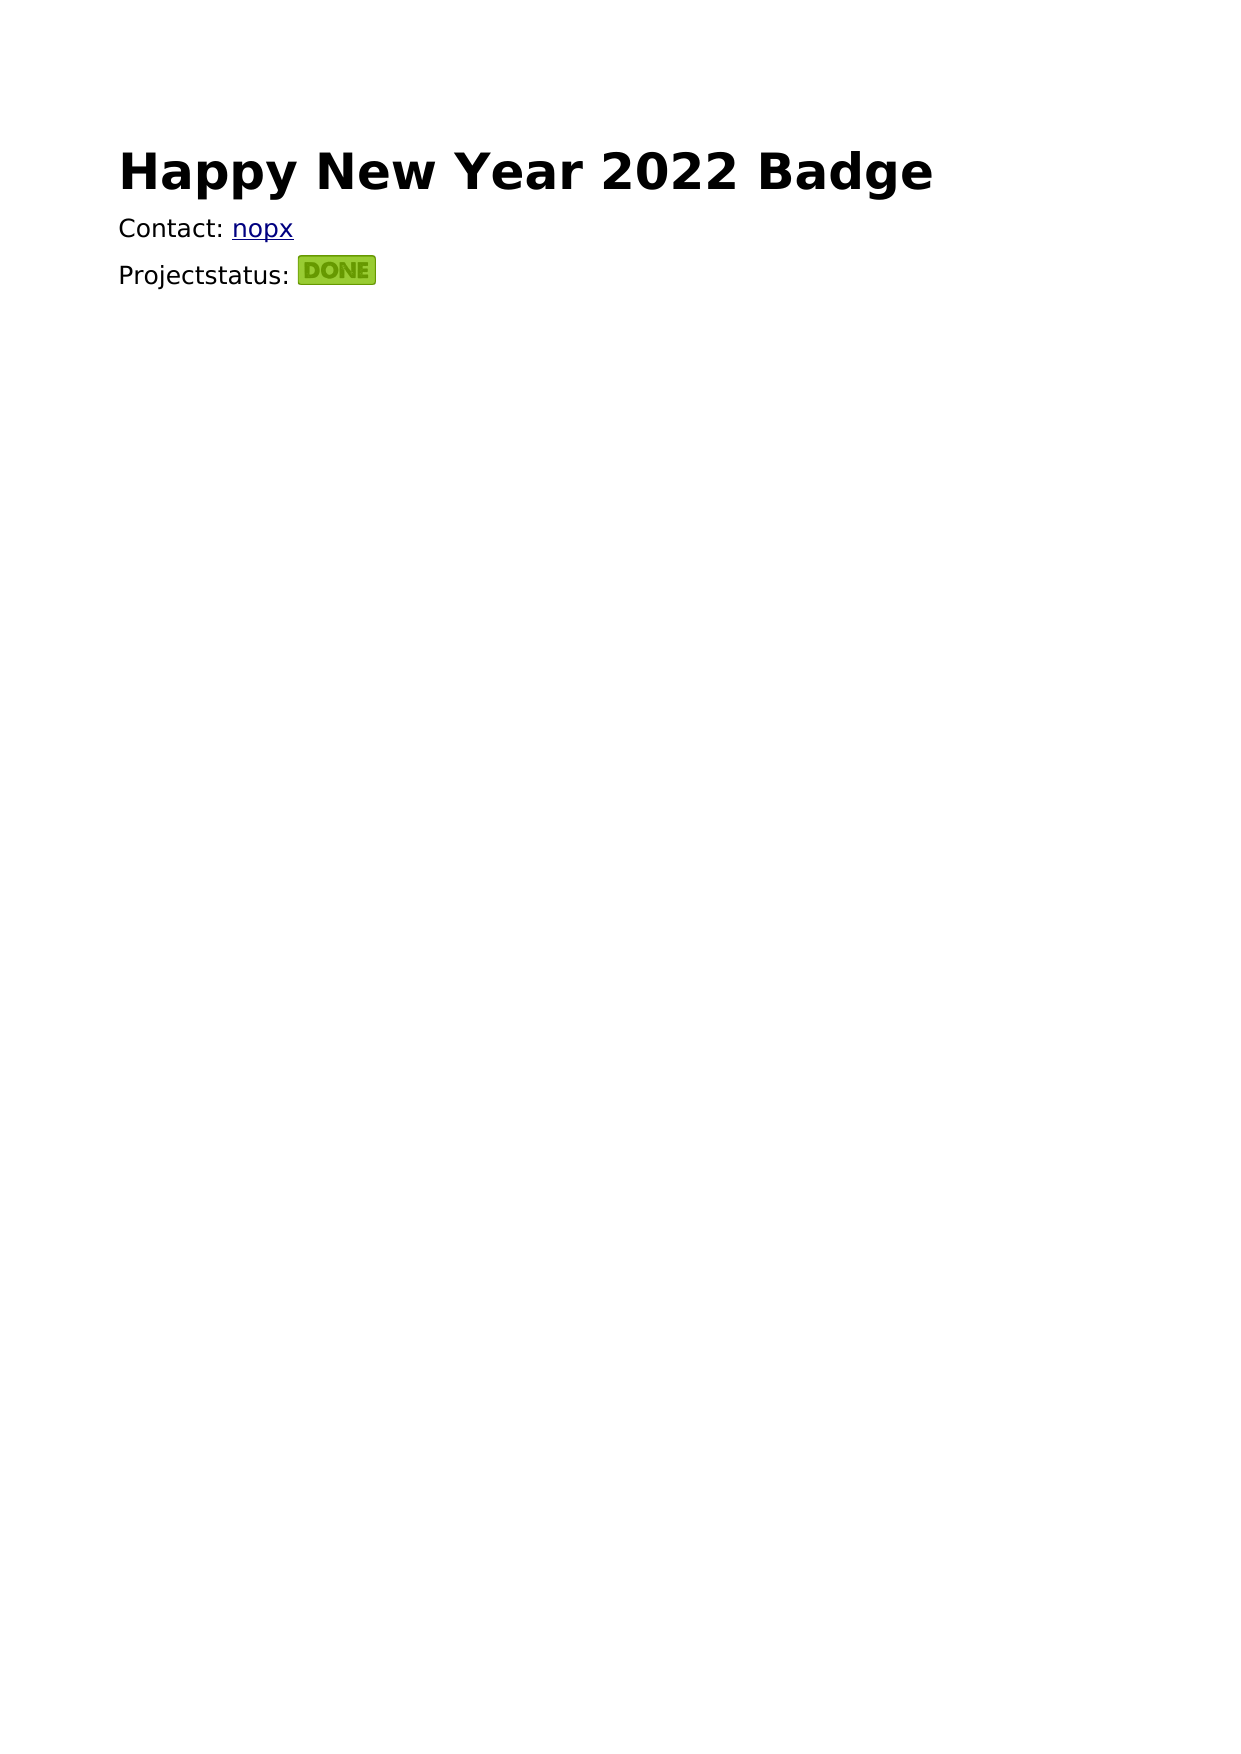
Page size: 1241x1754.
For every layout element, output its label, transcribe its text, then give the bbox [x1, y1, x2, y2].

text Projectstatus: [118, 256, 1122, 291]
text Contact: nopx [118, 214, 1122, 243]
subtitle Happy New Year 2022 Badge [118, 143, 1122, 201]
picture [297, 255, 376, 285]
